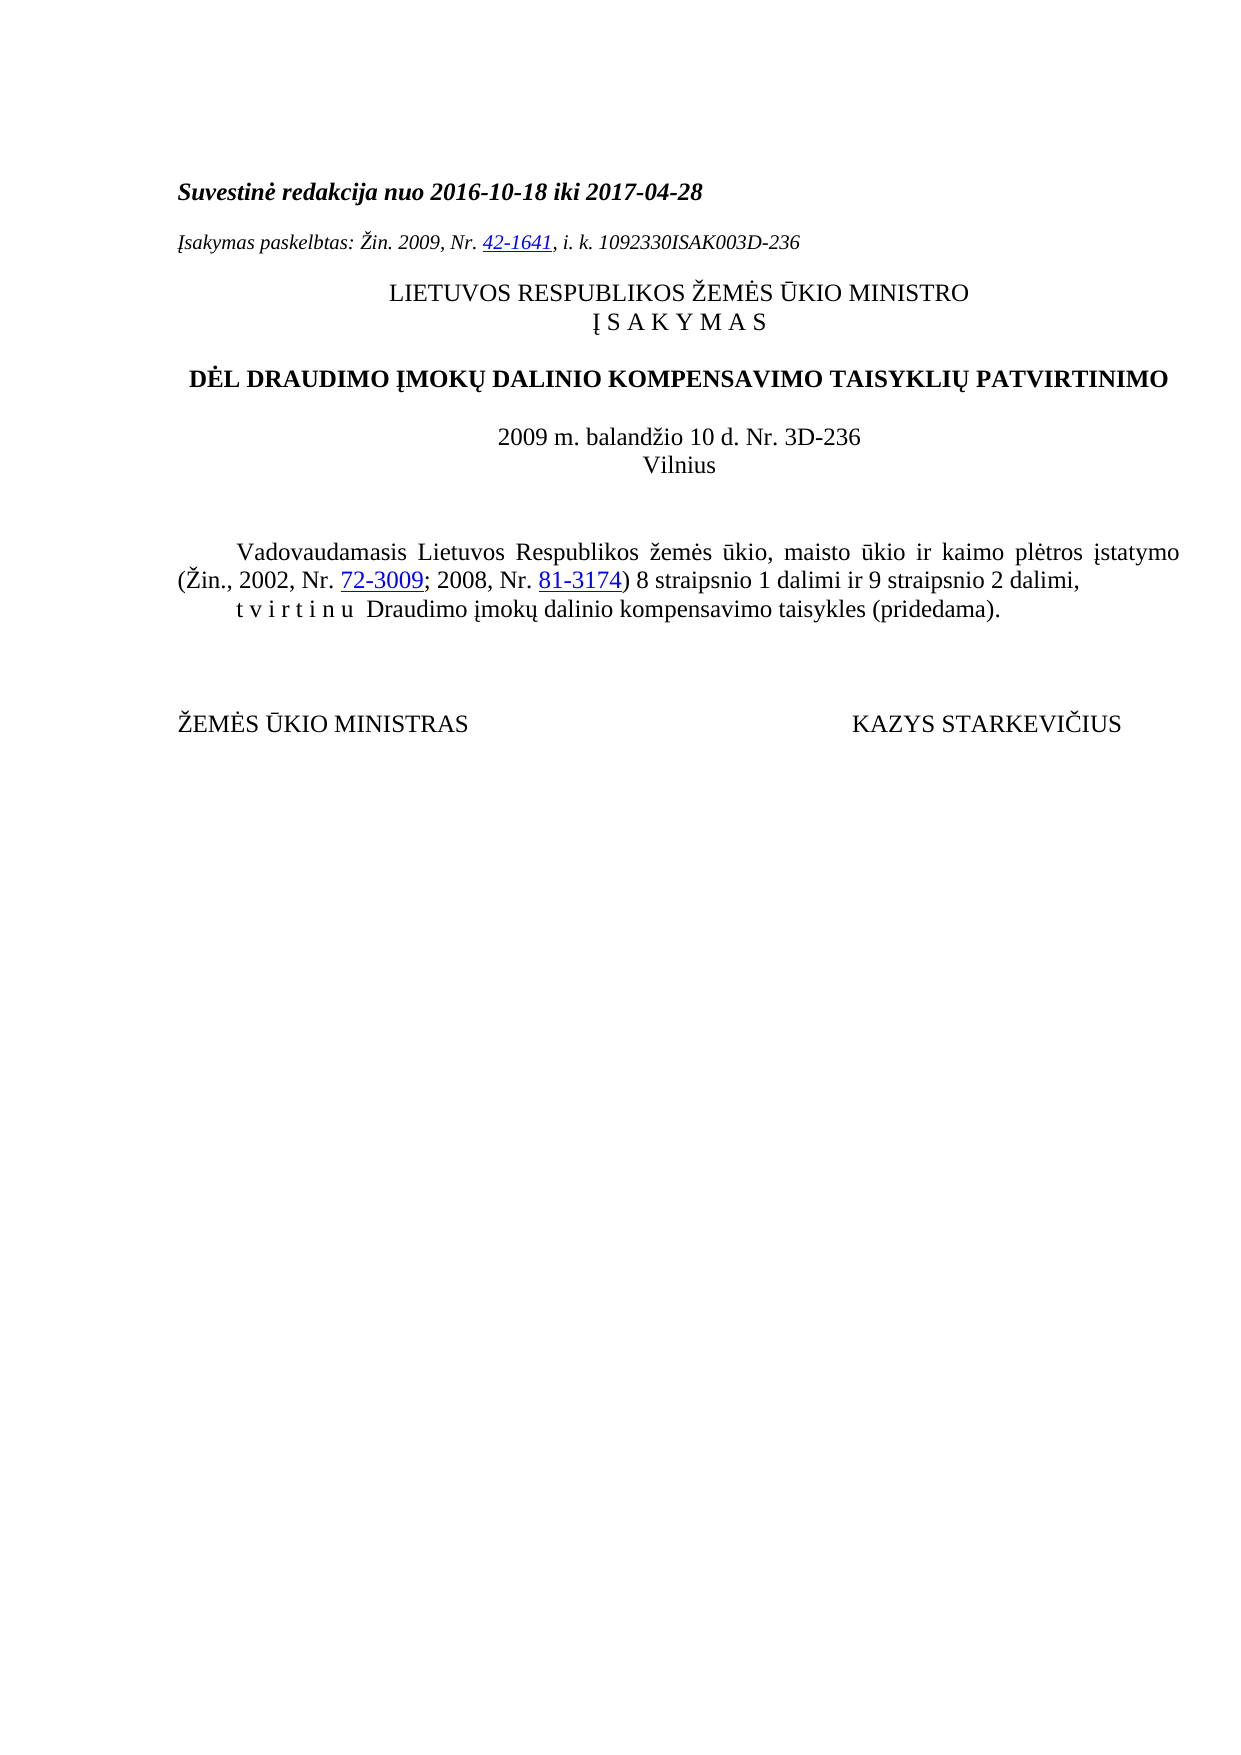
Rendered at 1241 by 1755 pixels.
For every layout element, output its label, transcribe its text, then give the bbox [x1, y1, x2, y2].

text DĖL DRAUDIMO ĮMOKŲ DALINIO KOMPENSAVIMO TAISYKLIŲ PATVIRTINIMO [177, 364, 1181, 393]
text 2009 m. balandžio 10 d. Nr. 3D-236 [177, 422, 1181, 451]
text Vilnius [177, 451, 1181, 479]
text Vadovaudamasis Lietuvos Respublikos žemės ūkio, maisto ūkio ir kaimo plėtros įstatymo (Žin., 2002, Nr. 72-3009; 2008, Nr. 81-3174) 8 straipsnio 1 dalimi ir 9 straipsnio 2 dalimi, [177, 537, 1181, 594]
text Suvestinė redakcija nuo 2016-10-18 iki 2017-04-28 [177, 177, 1181, 206]
text ĮSAKYMAS [177, 307, 1181, 336]
text ŽEMĖS ŪKIO MINISTRAS KAZYS STARKEVIČIUS [177, 709, 1181, 738]
text Įsakymas paskelbtas: Žin. 2009, Nr. 42-1641, i. k. 1092330ISAK003D-236 [177, 230, 1181, 254]
text tvirtinu Draudimo įmokų dalinio kompensavimo taisykles (pridedama). [177, 594, 1181, 623]
text LIETUVOS RESPUBLIKOS ŽEMĖS ŪKIO MINISTRO [177, 278, 1181, 307]
